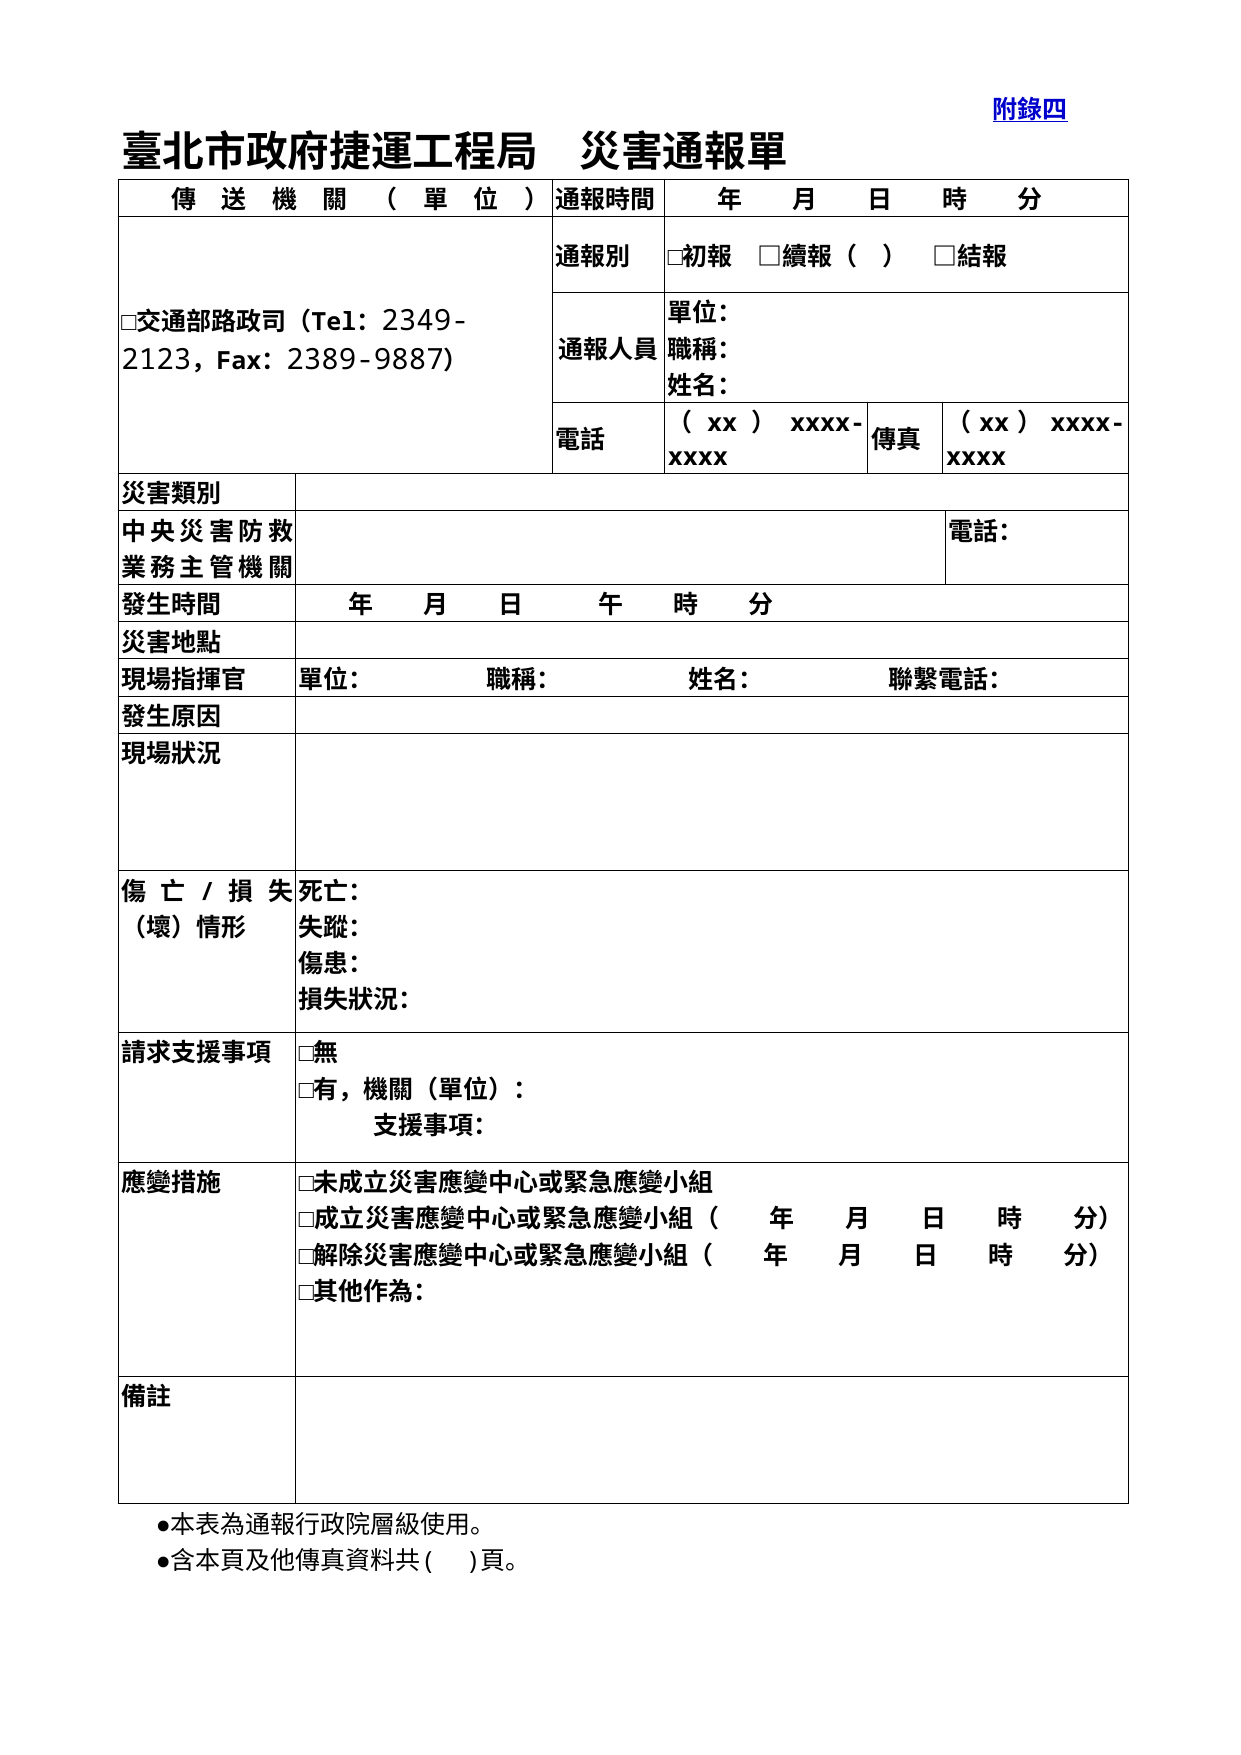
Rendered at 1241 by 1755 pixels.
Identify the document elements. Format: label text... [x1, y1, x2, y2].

table_cell □未成立災害應變中心或緊急應變小組 □成立災害應變中心或緊急應變小組（ 年 月 日 時 分） □解除災害應變中心或緊急應變小組（ 年 月 日 時 分） □其他作為： [296, 1163, 1128, 1376]
table_cell 發生時間 [119, 585, 295, 621]
table_cell 年 月 日 時 分 [665, 180, 1128, 216]
table_cell 傳真 [868, 403, 942, 473]
table_cell 備註 [119, 1377, 295, 1503]
table_cell [296, 697, 1128, 733]
table_cell 單位： 職稱： 姓名： 聯繫電話： [296, 659, 1128, 696]
table_cell [296, 734, 1128, 870]
table_cell 發生原因 [119, 697, 295, 733]
table_cell 應變措施 [119, 1163, 295, 1376]
table_cell 通報別 [553, 217, 664, 292]
table_cell 災害類別 [119, 474, 295, 510]
table_cell 現場狀況 [119, 734, 295, 870]
table_cell 傳送機關（單位） [119, 180, 552, 216]
table_cell 電話： [946, 511, 1128, 584]
table_cell 傷亡/損失（壞）情形 [119, 871, 295, 1032]
table_cell （xx）xxxx-xxxx [943, 403, 1128, 473]
table_cell 中央災害防救業務主管機關 [119, 511, 295, 584]
text ●含本頁及他傳真資料共( )頁。 [156, 1540, 1122, 1577]
table_header 臺北市政府捷運工程局 災害通報單 [118, 81, 1135, 178]
table_cell 年 月 日 午 時 分 [296, 585, 1128, 621]
table_cell 現場指揮官 [119, 659, 295, 696]
table_cell □無 □有，機關（單位）： 支援事項： [296, 1033, 1128, 1162]
table_cell 電話 [553, 403, 664, 473]
table_cell 死亡： 失蹤： 傷患： 損失狀況： [296, 871, 1128, 1032]
table_cell [296, 511, 945, 584]
table_cell □交通部路政司（Tel：2349-2123，Fax：2389-9887） [119, 217, 552, 473]
table_cell 通報時間 [553, 180, 664, 216]
table_cell 單位： 職稱： 姓名： [665, 293, 1128, 402]
table_header [109, 43, 721, 99]
table_cell □初報 □續報（ ） □結報 [665, 217, 1128, 292]
table_cell （xx）xxxx-xxxx [665, 403, 867, 473]
table_cell 通報人員 [553, 293, 664, 402]
table_cell 請求支援事項 [119, 1033, 295, 1162]
table_cell [296, 474, 1128, 510]
table_cell 災害地點 [119, 622, 295, 658]
table_cell [296, 1377, 1128, 1503]
table_cell [296, 622, 1128, 658]
text ●本表為通報行政院層級使用。 [156, 1504, 1122, 1540]
